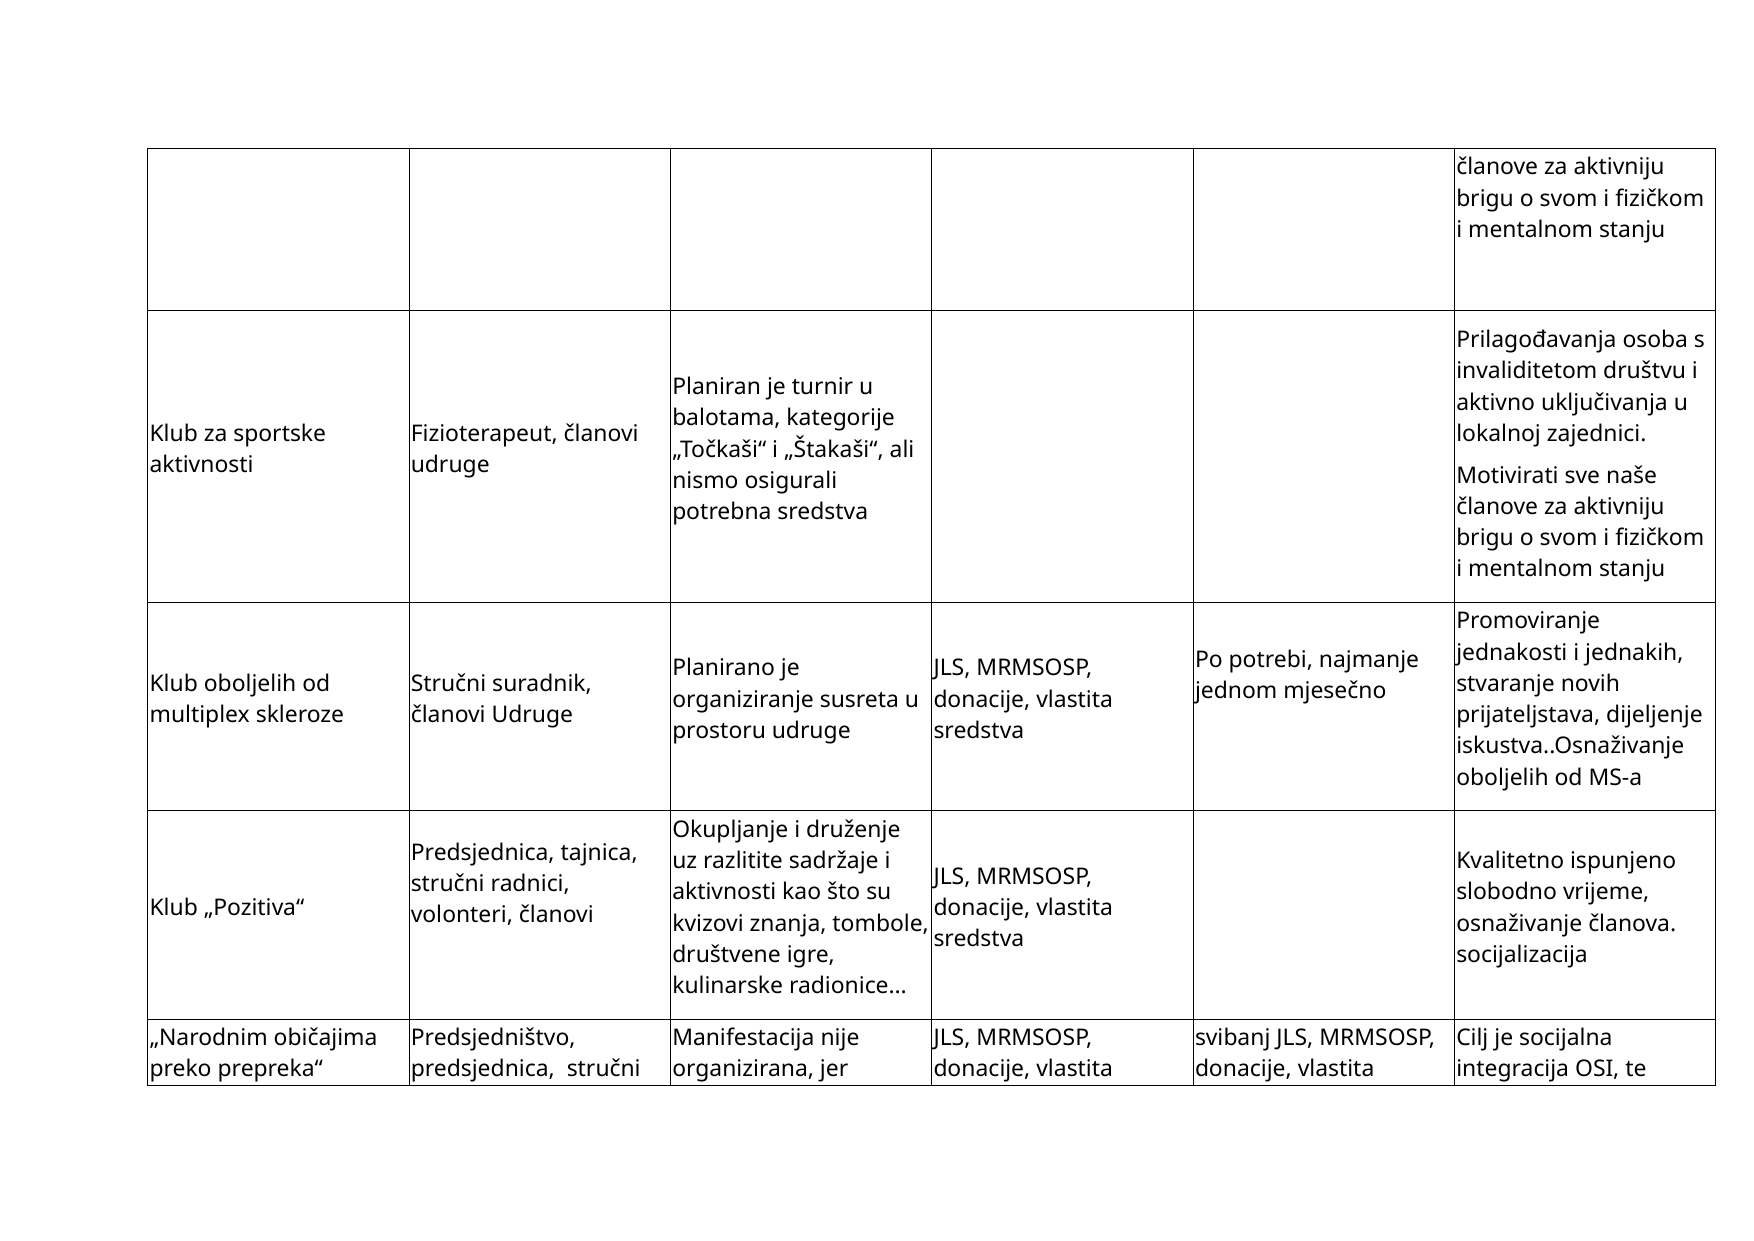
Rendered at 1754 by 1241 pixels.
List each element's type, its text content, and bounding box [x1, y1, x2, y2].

table_cell Stručni suradnik, članovi Udruge [410, 603, 670, 810]
table_cell Cilj je socijalna integracija OSI, te [1455, 1020, 1715, 1085]
table_cell Promoviranje jednakosti i jednakih, stvaranje novih prijateljstava, dijeljenje iskustva..Osnaživanje oboljelih od MS-a [1455, 603, 1715, 810]
table_cell JLS, MRMSOSP, donacije, vlastita sredstva [932, 811, 1193, 1018]
table_cell [410, 149, 670, 310]
table_cell Planirano je organiziranje susreta u prostoru udruge [671, 603, 931, 810]
table_cell Predsjednica, tajnica, stručni radnici, volonteri, članovi [410, 811, 670, 1018]
table_cell Po potrebi, najmanje jednom mjesečno [1194, 603, 1454, 810]
table_cell „Narodnim običajima preko prepreka“ [148, 1020, 409, 1085]
table_cell Okupljanje i druženje uz razlitite sadržaje i aktivnosti kao što su kvizovi znanja, tombole, društvene igre, kulinarske radionice… [671, 811, 931, 1018]
table_cell Klub oboljelih od multiplex skleroze [148, 603, 409, 810]
table_cell Fizioterapeut, članovi udruge [410, 311, 670, 602]
table_cell JLS, MRMSOSP, donacije, vlastita [932, 1020, 1193, 1085]
table_cell [932, 311, 1193, 602]
table_cell članove za aktivniju brigu o svom i fizičkom i mentalnom stanju [1455, 149, 1715, 310]
table_cell [932, 149, 1193, 310]
table_cell [1194, 311, 1454, 602]
table_cell Prilagođavanja osoba s invaliditetom društvu i aktivno uključivanja u lokalnoj zajednici. Motivirati sve naše članove za aktivniju brigu o svom i fizičkom i mentalnom stanju [1455, 311, 1715, 602]
table_cell [148, 149, 409, 310]
table_cell [671, 149, 931, 310]
table_cell [1194, 811, 1454, 1018]
table_cell Predsjedništvo, predsjednica, stručni [410, 1020, 670, 1085]
table_cell Kvalitetno ispunjeno slobodno vrijeme, osnaživanje članova. socijalizacija [1455, 811, 1715, 1018]
table_cell Klub za sportske aktivnosti [148, 311, 409, 602]
table_cell [1194, 149, 1454, 310]
table_cell Manifestacija nije organizirana, jer [671, 1020, 931, 1085]
table_cell Klub „Pozitiva“ [148, 811, 409, 1018]
table_cell JLS, MRMSOSP, donacije, vlastita sredstva [932, 603, 1193, 810]
table_cell Planiran je turnir u balotama, kategorije „Točkaši“ i „Štakaši“, ali nismo osigurali potrebna sredstva [671, 311, 931, 602]
table_cell svibanj JLS, MRMSOSP, donacije, vlastita [1194, 1020, 1454, 1085]
